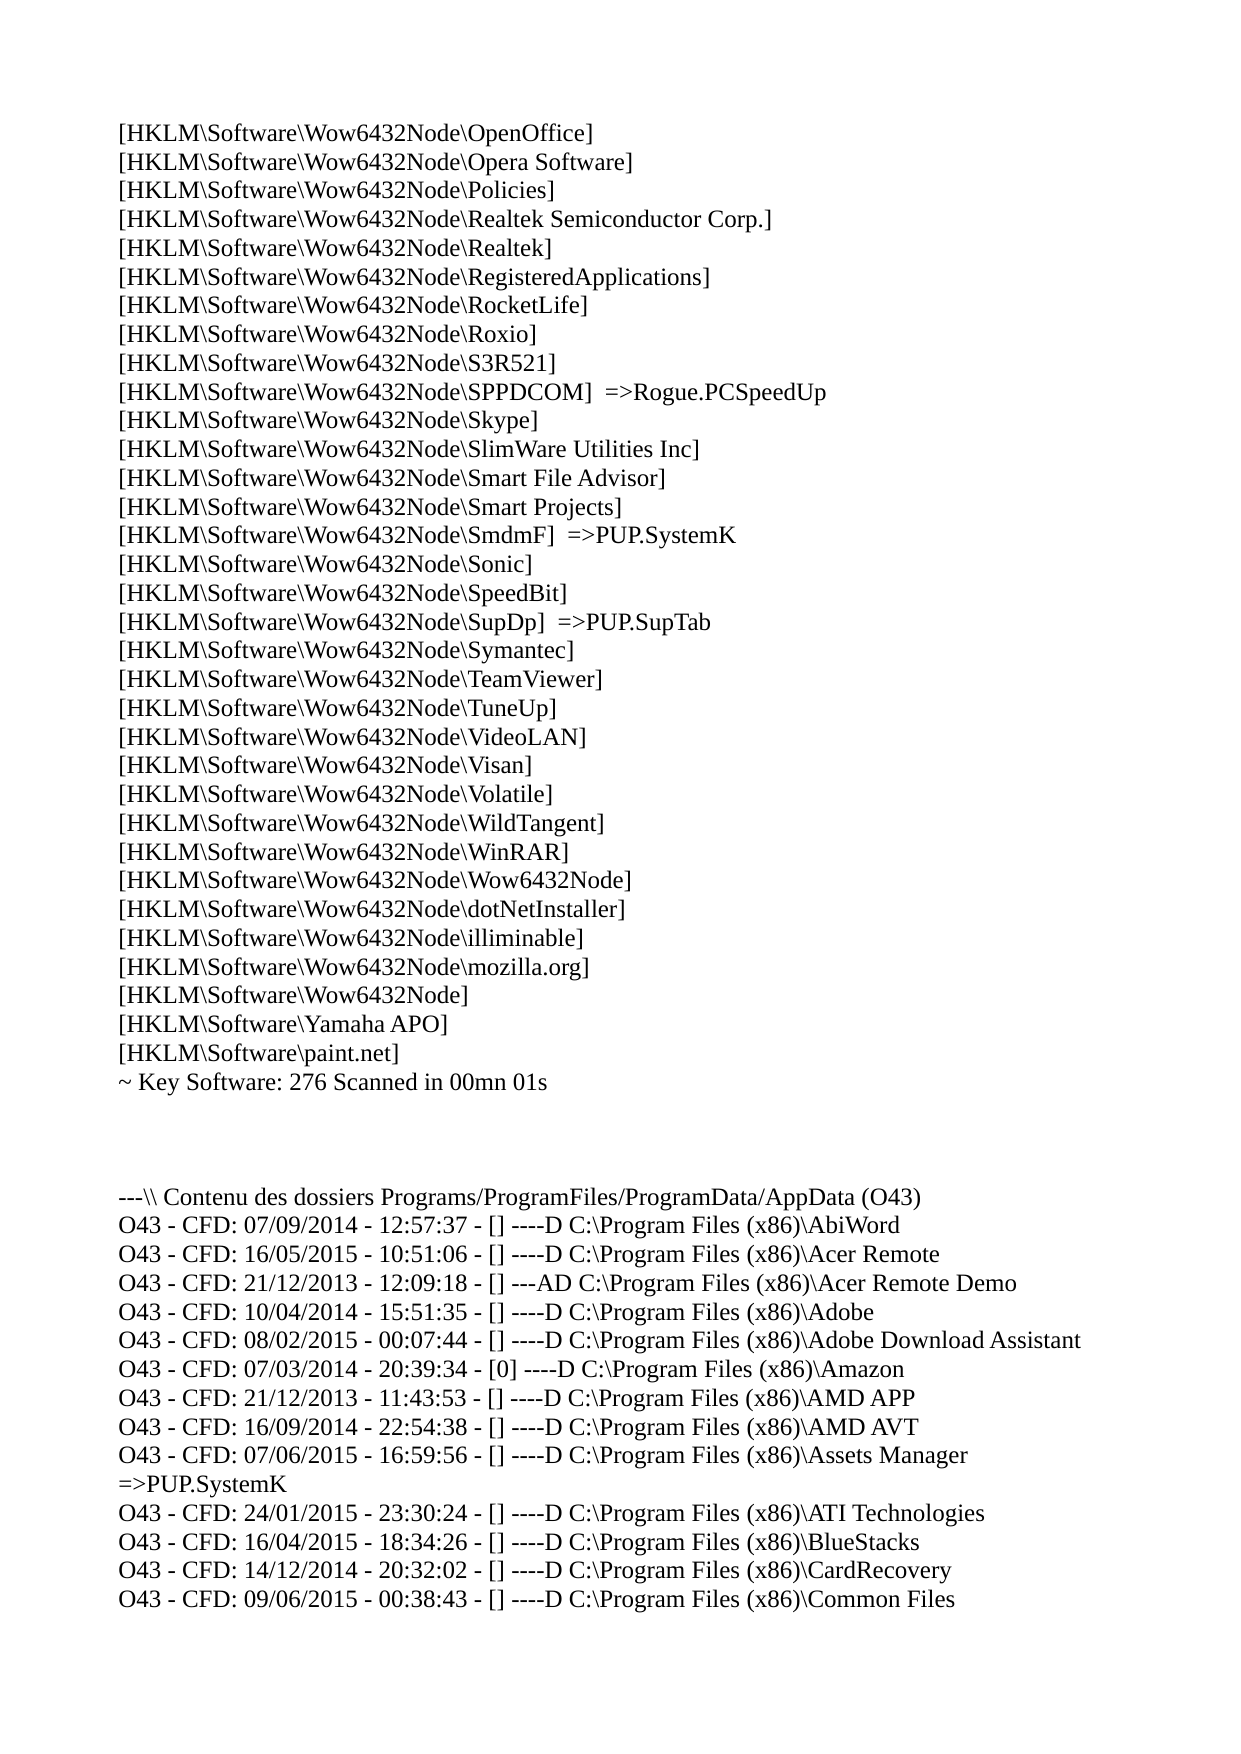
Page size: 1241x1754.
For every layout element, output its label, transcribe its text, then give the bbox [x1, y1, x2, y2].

text [HKLM\Software\Wow6432Node\S3R521] [118, 348, 1122, 377]
text [HKLM\Software\Wow6432Node\RocketLife] [118, 291, 1122, 319]
text O43 - CFD: 14/12/2014 - 20:32:02 - [] ----D C:\Program Files (x86)\CardRecovery [118, 1556, 1122, 1584]
text [HKLM\Software\Wow6432Node\Skype] [118, 406, 1122, 434]
text [HKLM\Software\Wow6432Node\mozilla.org] [118, 952, 1122, 981]
text [HKLM\Software\paint.net] [118, 1038, 1122, 1067]
text [HKLM\Software\Wow6432Node\OpenOffice] [118, 118, 1122, 147]
text ---\\ Contenu des dossiers Programs/ProgramFiles/ProgramData/AppData (O43) [118, 1182, 1122, 1211]
text ~ Key Software: 276 Scanned in 00mn 01s [118, 1067, 1122, 1096]
text O43 - CFD: 10/04/2014 - 15:51:35 - [] ----D C:\Program Files (x86)\Adobe [118, 1297, 1122, 1326]
text [HKLM\Software\Wow6432Node\SmdmF] =>PUP.SystemK [118, 521, 1122, 549]
text [HKLM\Software\Wow6432Node\Wow6432Node] [118, 866, 1122, 894]
text [HKLM\Software\Wow6432Node\illiminable] [118, 923, 1122, 952]
text [HKLM\Software\Wow6432Node\VideoLAN] [118, 722, 1122, 751]
text [HKLM\Software\Wow6432Node\SlimWare Utilities Inc] [118, 434, 1122, 463]
text O43 - CFD: 16/09/2014 - 22:54:38 - [] ----D C:\Program Files (x86)\AMD AVT [118, 1412, 1122, 1441]
text O43 - CFD: 07/03/2014 - 20:39:34 - [0] ----D C:\Program Files (x86)\Amazon [118, 1354, 1122, 1383]
text [HKLM\Software\Wow6432Node] [118, 981, 1122, 1009]
text [HKLM\Software\Wow6432Node\TeamViewer] [118, 664, 1122, 693]
text [HKLM\Software\Wow6432Node\Realtek] [118, 233, 1122, 262]
text O43 - CFD: 09/06/2015 - 00:38:43 - [] ----D C:\Program Files (x86)\Common Files [118, 1584, 1122, 1613]
text O43 - CFD: 16/05/2015 - 10:51:06 - [] ----D C:\Program Files (x86)\Acer Remote [118, 1239, 1122, 1268]
text O43 - CFD: 07/09/2014 - 12:57:37 - [] ----D C:\Program Files (x86)\AbiWord [118, 1211, 1122, 1239]
text [HKLM\Software\Yamaha APO] [118, 1009, 1122, 1038]
text [HKLM\Software\Wow6432Node\SupDp] =>PUP.SupTab [118, 607, 1122, 636]
text [HKLM\Software\Wow6432Node\Visan] [118, 751, 1122, 779]
text O43 - CFD: 16/04/2015 - 18:34:26 - [] ----D C:\Program Files (x86)\BlueStacks [118, 1527, 1122, 1556]
text [HKLM\Software\Wow6432Node\Smart File Advisor] [118, 463, 1122, 492]
text [HKLM\Software\Wow6432Node\WinRAR] [118, 837, 1122, 866]
text O43 - CFD: 07/06/2015 - 16:59:56 - [] ----D C:\Program Files (x86)\Assets Manager =>PUP.SystemK [118, 1441, 1122, 1498]
text O43 - CFD: 21/12/2013 - 11:43:53 - [] ----D C:\Program Files (x86)\AMD APP [118, 1383, 1122, 1412]
text [HKLM\Software\Wow6432Node\Realtek Semiconductor Corp.] [118, 204, 1122, 233]
text [HKLM\Software\Wow6432Node\WildTangent] [118, 808, 1122, 837]
text [HKLM\Software\Wow6432Node\SpeedBit] [118, 578, 1122, 607]
text [HKLM\Software\Wow6432Node\Symantec] [118, 636, 1122, 664]
text O43 - CFD: 24/01/2015 - 23:30:24 - [] ----D C:\Program Files (x86)\ATI Technologies [118, 1498, 1122, 1527]
text [HKLM\Software\Wow6432Node\Volatile] [118, 779, 1122, 808]
text [HKLM\Software\Wow6432Node\Policies] [118, 176, 1122, 204]
text [HKLM\Software\Wow6432Node\TuneUp] [118, 693, 1122, 722]
text [HKLM\Software\Wow6432Node\SPPDCOM] =>Rogue.PCSpeedUp [118, 377, 1122, 406]
text [HKLM\Software\Wow6432Node\Roxio] [118, 319, 1122, 348]
text [HKLM\Software\Wow6432Node\Opera Software] [118, 147, 1122, 176]
text O43 - CFD: 08/02/2015 - 00:07:44 - [] ----D C:\Program Files (x86)\Adobe Download Assistant [118, 1326, 1122, 1354]
text [HKLM\Software\Wow6432Node\dotNetInstaller] [118, 894, 1122, 923]
text [HKLM\Software\Wow6432Node\RegisteredApplications] [118, 262, 1122, 291]
text O43 - CFD: 21/12/2013 - 12:09:18 - [] ---AD C:\Program Files (x86)\Acer Remote Demo [118, 1268, 1122, 1297]
text [HKLM\Software\Wow6432Node\Smart Projects] [118, 492, 1122, 521]
text [HKLM\Software\Wow6432Node\Sonic] [118, 549, 1122, 578]
